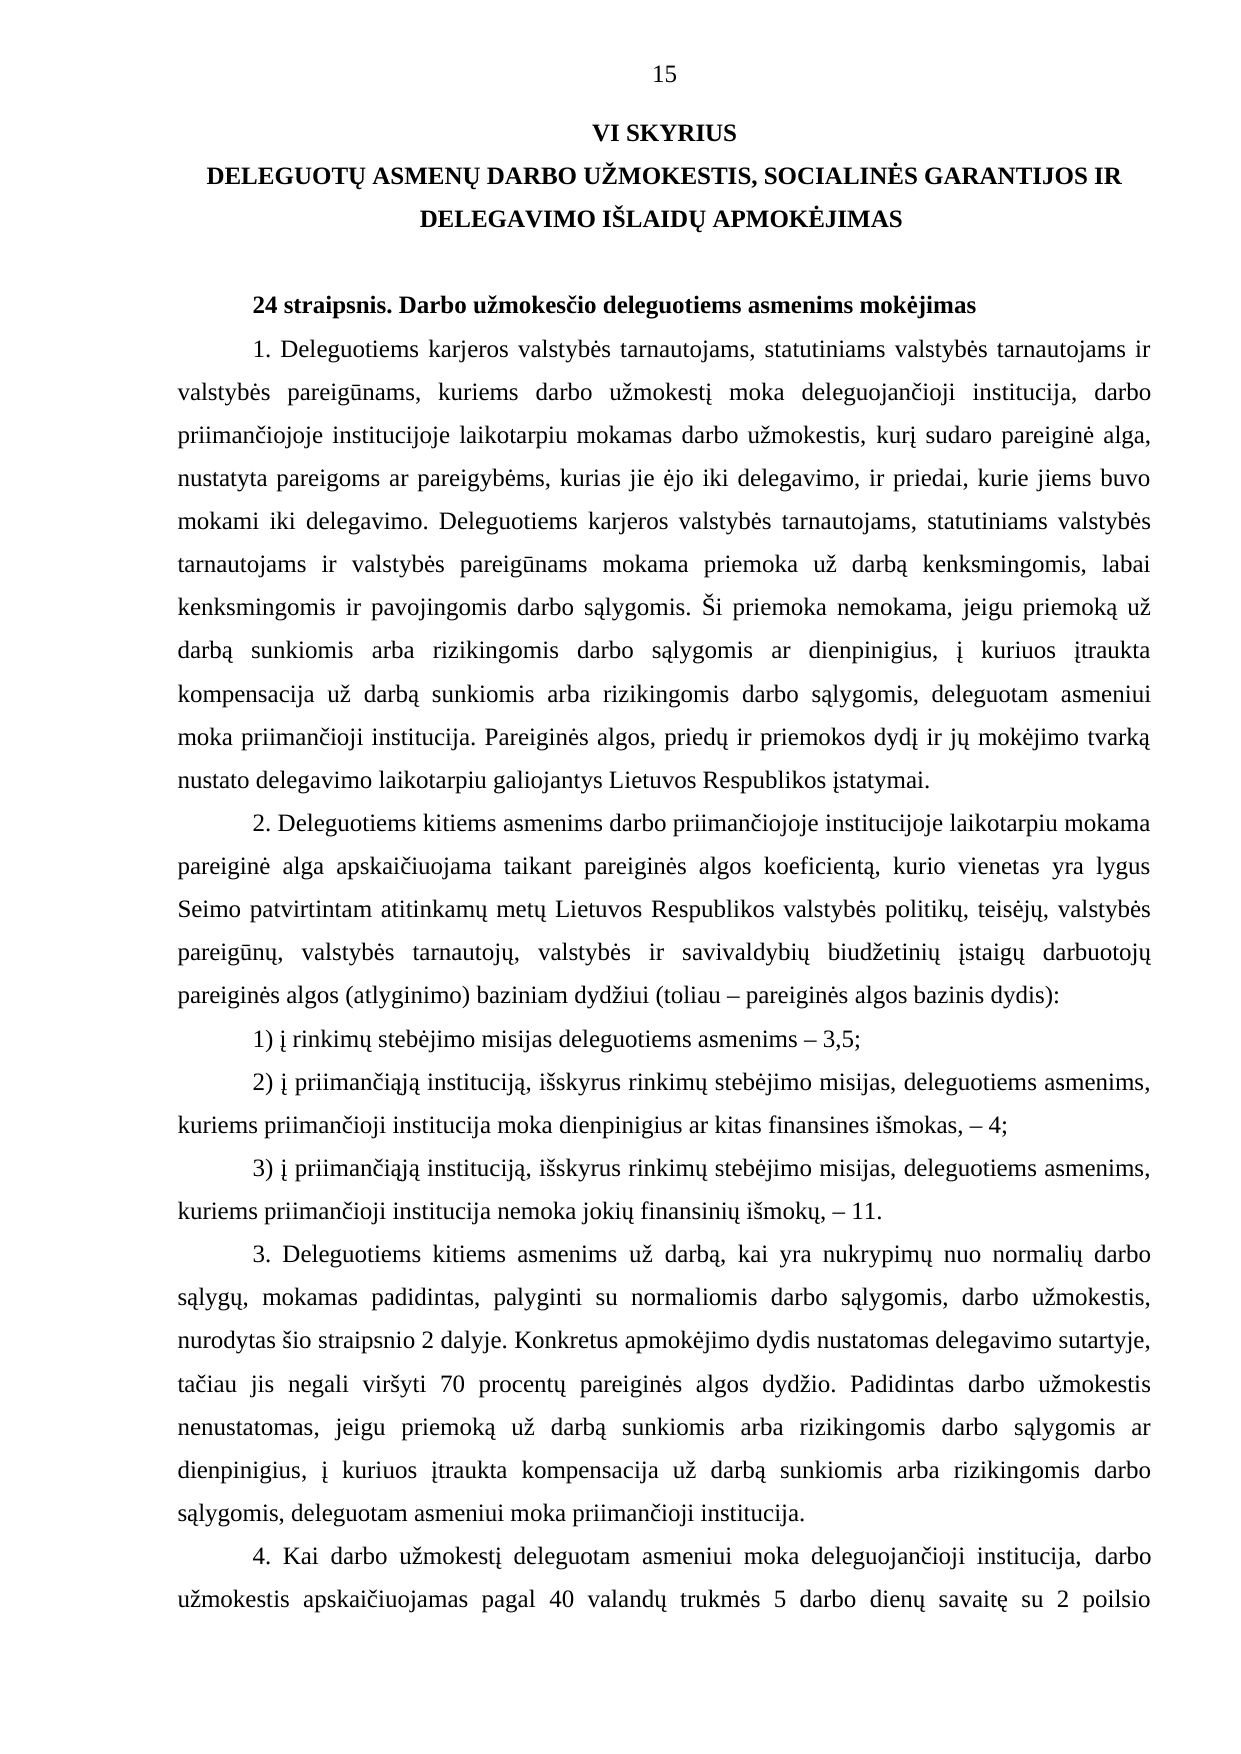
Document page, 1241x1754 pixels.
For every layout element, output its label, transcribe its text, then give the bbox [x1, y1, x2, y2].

text 2. Deleguotiems kitiems asmenims darbo priimančiojoje institucijoje laikotarpiu mokama pareiginė alga apskaičiuojama taikant pareiginės algos koeficientą, kurio vienetas yra lygus Seimo patvirtintam atitinkamų metų Lietuvos Respublikos valstybės politikų, teisėjų, valstybės pareigūnų, valstybės tarnautojų, valstybės ir savivaldybių biudžetinių įstaigų darbuotojų pareiginės algos (atlyginimo) baziniam dydžiui (toliau – pareiginės algos bazinis dydis): [177, 808, 1152, 1009]
text 3. Deleguotiems kitiems asmenims už darbą, kai yra nukrypimų nuo normalių darbo sąlygų, mokamas padidintas, palyginti su normaliomis darbo sąlygomis, darbo užmokestis, nurodytas šio straipsnio 2 dalyje. Konkretus apmokėjimo dydis nustatomas delegavimo sutartyje, tačiau jis negali viršyti 70 procentų pareiginės algos dydžio. Padidintas darbo užmokestis nenustatomas, jeigu priemoką už darbą sunkiomis arba rizikingomis darbo sąlygomis ar dienpinigius, į kuriuos įtraukta kompensacija už darbą sunkiomis arba rizikingomis darbo sąlygomis, deleguotam asmeniui moka priimančioji institucija. [177, 1239, 1152, 1527]
text DELEGUOTŲ ASMENŲ DARBO UŽMOKESTIS, SOCIALINĖS GARANTIJOS IR DELEGAVIMO IŠLAIDŲ APMOKĖJIMAS [177, 161, 1152, 233]
text 4. Kai darbo užmokestį deleguotam asmeniui moka deleguojančioji institucija, darbo užmokestis apskaičiuojamas pagal 40 valandų trukmės 5 darbo dienų savaitę su 2 poilsio [177, 1541, 1152, 1613]
text VI SKYRIUS [177, 118, 1152, 147]
text 1) į rinkimų stebėjimo misijas deleguotiems asmenims – 3,5; [177, 1024, 1152, 1052]
text 3) į priimančiąją instituciją, išskyrus rinkimų stebėjimo misijas, deleguotiems asmenims, kuriems priimančioji institucija nemoka jokių finansinių išmokų, – 11. [177, 1153, 1152, 1225]
text 24 straipsnis. Darbo užmokesčio deleguotiems asmenims mokėjimas [177, 291, 1152, 319]
text 1. Deleguotiems karjeros valstybės tarnautojams, statutiniams valstybės tarnautojams ir valstybės pareigūnams, kuriems darbo užmokestį moka deleguojančioji institucija, darbo priimančiojoje institucijoje laikotarpiu mokamas darbo užmokestis, kurį sudaro pareiginė alga, nustatyta pareigoms ar pareigybėms, kurias jie ėjo iki delegavimo, ir priedai, kurie jiems buvo mokami iki delegavimo. Deleguotiems karjeros valstybės tarnautojams, statutiniams valstybės tarnautojams ir valstybės pareigūnams mokama priemoka už darbą kenksmingomis, labai kenksmingomis ir pavojingomis darbo sąlygomis. Ši priemoka nemokama, jeigu priemoką už darbą sunkiomis arba rizikingomis darbo sąlygomis ar dienpinigius, į kuriuos įtraukta kompensacija už darbą sunkiomis arba rizikingomis darbo sąlygomis, deleguotam asmeniui moka priimančioji institucija. Pareiginės algos, priedų ir priemokos dydį ir jų mokėjimo tvarką nustato delegavimo laikotarpiu galiojantys Lietuvos Respublikos įstatymai. [177, 334, 1152, 794]
text 2) į priimančiąją instituciją, išskyrus rinkimų stebėjimo misijas, deleguotiems asmenims, kuriems priimančioji institucija moka dienpinigius ar kitas finansines išmokas, – 4; [177, 1067, 1152, 1139]
